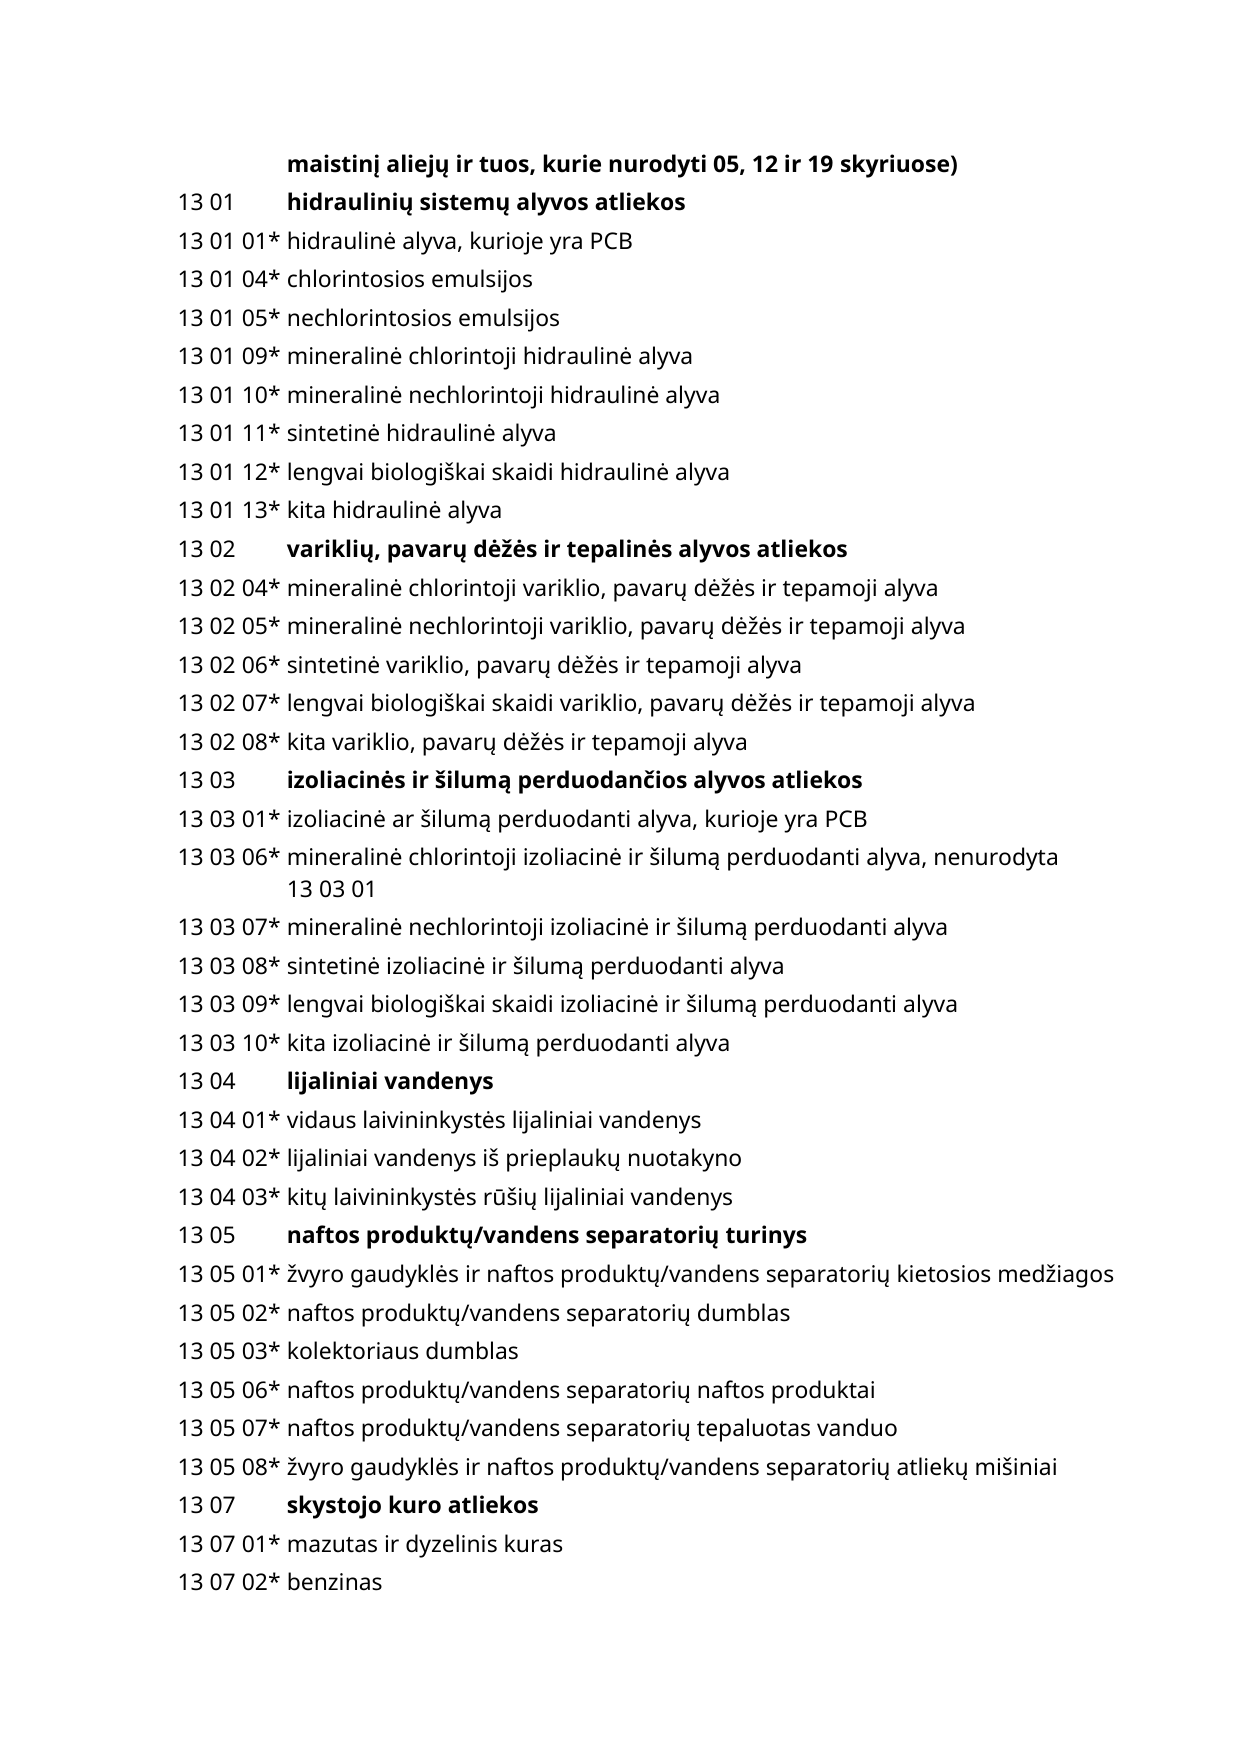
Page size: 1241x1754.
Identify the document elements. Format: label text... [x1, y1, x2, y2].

table_cell kita izoliacinė ir šilumą perduodanti alyva [287, 1020, 1122, 1058]
table_cell 13 02 04* [177, 564, 287, 603]
table_cell sintetinė izoliacinė ir šilumą perduodanti alyva [287, 943, 1122, 981]
table_cell izoliacinė ar šilumą perduodanti alyva, kurioje yra PCB [287, 796, 1122, 834]
table_cell 13 03 08* [177, 943, 287, 981]
table_cell 13 03 01* [177, 796, 287, 834]
table_cell 13 01 12* [177, 449, 287, 487]
table_cell maistinį aliejų ir tuos, kurie nurodyti 05, 12 ir 19 skyriuose) [287, 148, 1122, 179]
table_cell 13 05 03* [177, 1328, 287, 1366]
table_cell 13 03 09* [177, 981, 287, 1019]
table_cell 13 01 04* [177, 256, 287, 294]
table_cell 13 05 07* [177, 1405, 287, 1443]
table_cell 13 03 10* [177, 1020, 287, 1058]
table_cell 13 02 08* [177, 719, 287, 757]
table_cell 13 04 01* [177, 1097, 287, 1135]
table_cell lengvai biologiškai skaidi variklio, pavarų dėžės ir tepamoji alyva [287, 680, 1122, 718]
table_cell kitų laivininkystės rūšių lijaliniai vandenys [287, 1174, 1122, 1212]
table_cell 13 03 [177, 757, 287, 796]
table_cell naftos produktų/vandens separatorių turinys [287, 1212, 1122, 1251]
table_cell benzinas [287, 1559, 1122, 1598]
table_cell 13 05 06* [177, 1366, 287, 1405]
table_cell lijaliniai vandenys iš prieplaukų nuotakyno [287, 1135, 1122, 1174]
table_cell 13 07 01* [177, 1521, 287, 1559]
table_cell 13 01 09* [177, 333, 287, 372]
table_cell 13 07 [177, 1482, 287, 1521]
table_cell mineralinė nechlorintoji hidraulinė alyva [287, 372, 1122, 410]
table_cell mineralinė chlorintoji variklio, pavarų dėžės ir tepamoji alyva [287, 564, 1122, 603]
table_cell skystojo kuro atliekos [287, 1482, 1122, 1521]
table_cell 13 01 10* [177, 372, 287, 410]
table_cell 13 02 05* [177, 603, 287, 641]
table_cell 13 03 06* [177, 834, 287, 904]
table_cell sintetinė variklio, pavarų dėžės ir tepamoji alyva [287, 641, 1122, 680]
table_cell hidraulinė alyva, kurioje yra PCB [287, 218, 1122, 256]
table_cell 13 01 01* [177, 218, 287, 256]
table_cell [287, 1598, 1122, 1605]
table_cell lengvai biologiškai skaidi izoliacinė ir šilumą perduodanti alyva [287, 981, 1122, 1019]
table_cell 13 01 13* [177, 487, 287, 526]
table_cell žvyro gaudyklės ir naftos produktų/vandens separatorių atliekų mišiniai [287, 1444, 1122, 1482]
table_cell [177, 1598, 287, 1605]
table_cell 13 04 [177, 1058, 287, 1097]
table_cell nechlorintosios emulsijos [287, 295, 1122, 333]
table_cell 13 02 [177, 526, 287, 564]
table_cell 13 04 02* [177, 1135, 287, 1174]
table_cell 13 02 06* [177, 641, 287, 680]
table_cell 13 05 02* [177, 1289, 287, 1328]
table_cell 13 01 05* [177, 295, 287, 333]
table_cell mineralinė chlorintoji izoliacinė ir šilumą perduodanti alyva, nenurodyta 13 03 01 [287, 834, 1122, 904]
table_cell 13 07 02* [177, 1559, 287, 1598]
table_cell 13 04 03* [177, 1174, 287, 1212]
table_cell hidraulinių sistemų alyvos atliekos [287, 179, 1122, 217]
table_cell 13 03 07* [177, 904, 287, 942]
table_cell 13 05 08* [177, 1444, 287, 1482]
table_cell kolektoriaus dumblas [287, 1328, 1122, 1366]
table_cell lijaliniai vandenys [287, 1058, 1122, 1097]
table_cell izoliacinės ir šilumą perduodančios alyvos atliekos [287, 757, 1122, 796]
table_cell mineralinė chlorintoji hidraulinė alyva [287, 333, 1122, 372]
table_cell kita hidraulinė alyva [287, 487, 1122, 526]
table_cell variklių, pavarų dėžės ir tepalinės alyvos atliekos [287, 526, 1122, 564]
table_cell lengvai biologiškai skaidi hidraulinė alyva [287, 449, 1122, 487]
table_cell chlorintosios emulsijos [287, 256, 1122, 294]
table_cell žvyro gaudyklės ir naftos produktų/vandens separatorių kietosios medžiagos [287, 1251, 1122, 1289]
table_cell naftos produktų/vandens separatorių dumblas [287, 1289, 1122, 1328]
table_cell 13 02 07* [177, 680, 287, 718]
table_cell 13 05 [177, 1212, 287, 1251]
table_cell mineralinė nechlorintoji izoliacinė ir šilumą perduodanti alyva [287, 904, 1122, 942]
table_cell naftos produktų/vandens separatorių tepaluotas vanduo [287, 1405, 1122, 1443]
table_cell 13 01 [177, 179, 287, 217]
table_cell vidaus laivininkystės lijaliniai vandenys [287, 1097, 1122, 1135]
table_cell sintetinė hidraulinė alyva [287, 410, 1122, 449]
table_cell 13 01 11* [177, 410, 287, 449]
table_cell mazutas ir dyzelinis kuras [287, 1521, 1122, 1559]
table_cell mineralinė nechlorintoji variklio, pavarų dėžės ir tepamoji alyva [287, 603, 1122, 641]
table_cell kita variklio, pavarų dėžės ir tepamoji alyva [287, 719, 1122, 757]
table_cell [177, 148, 287, 179]
table_cell naftos produktų/vandens separatorių naftos produktai [287, 1366, 1122, 1405]
table_cell 13 05 01* [177, 1251, 287, 1289]
